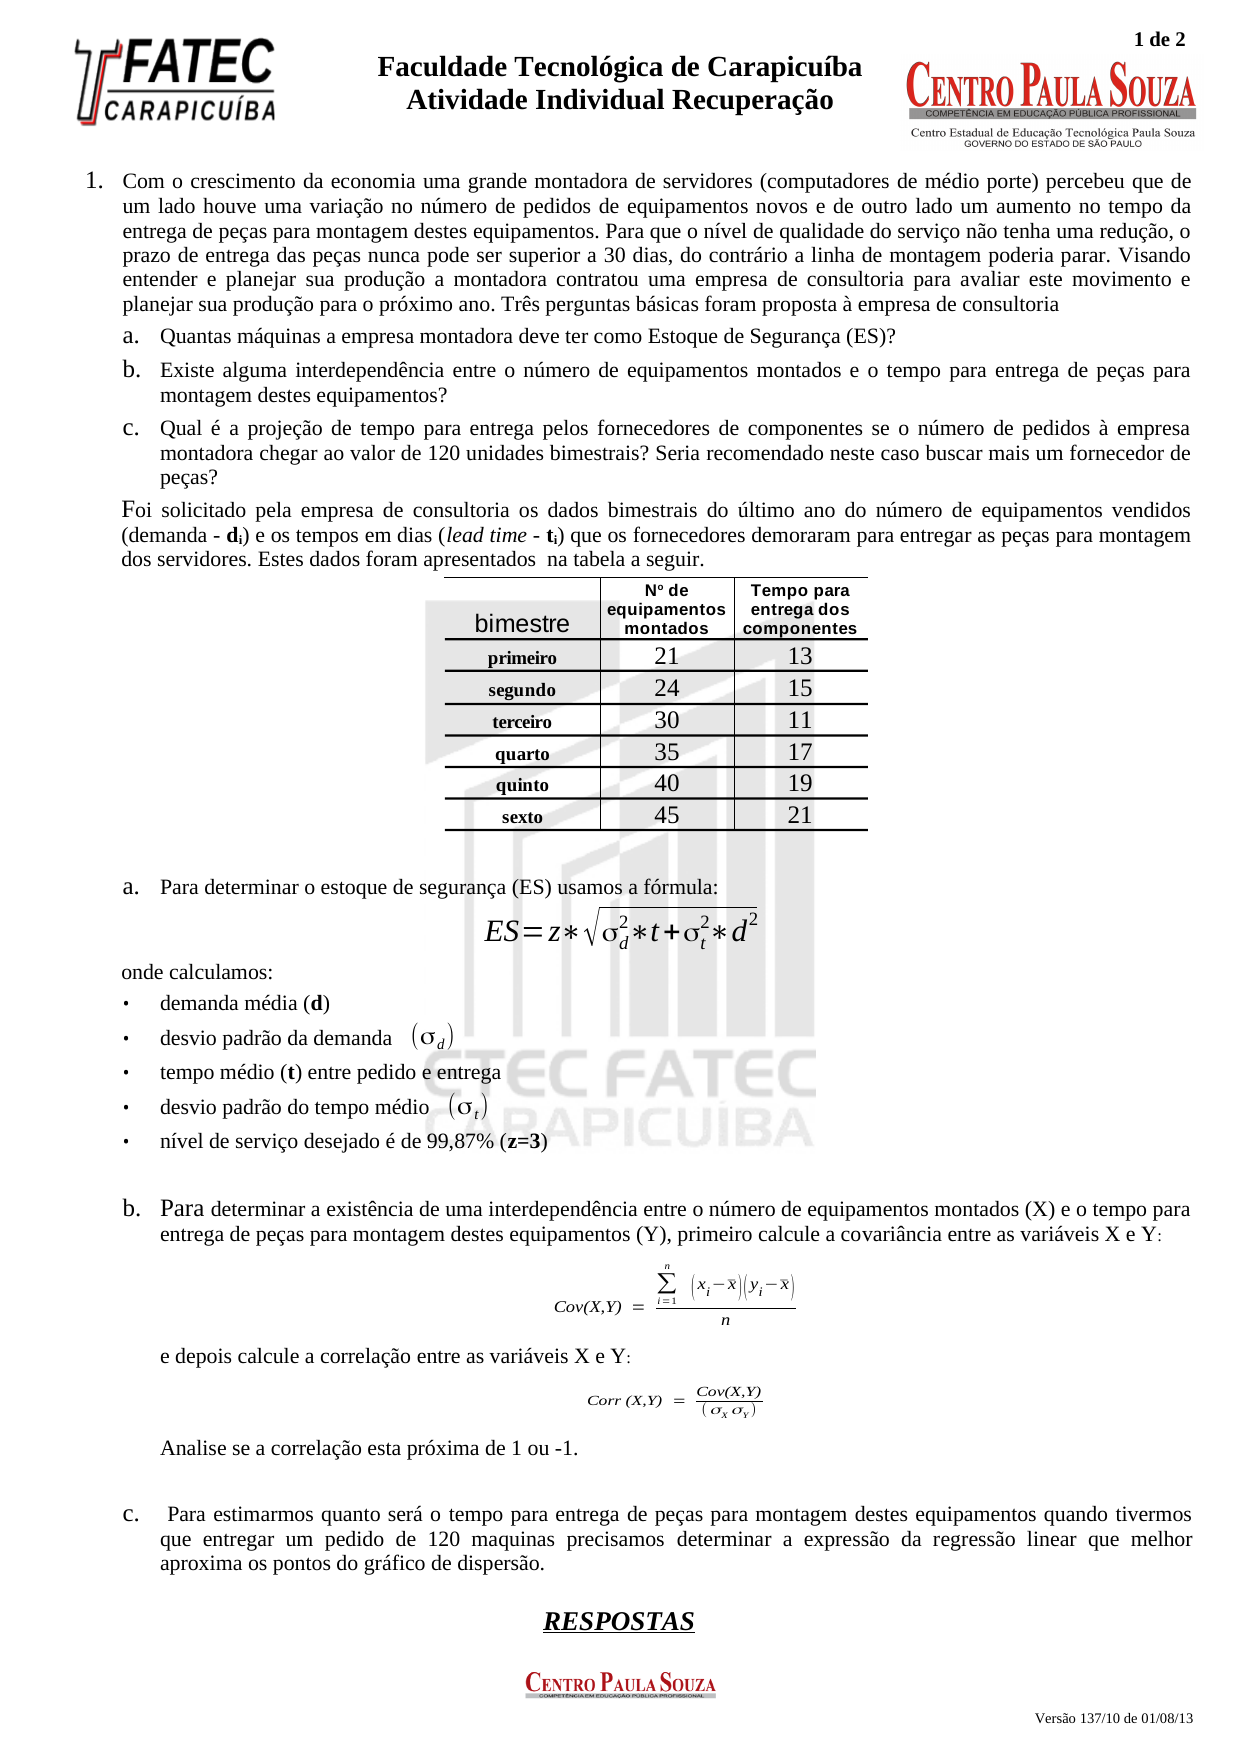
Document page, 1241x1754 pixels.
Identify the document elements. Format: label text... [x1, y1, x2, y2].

picture [424, 600, 816, 872]
list Analise se a correlação esta próxima de 1 ou -1. [122, 1436, 1193, 1460]
picture [735, 641, 816, 669]
picture [735, 800, 816, 828]
text RESPOSTAS [47, 1606, 1193, 1636]
picture [900, 54, 1204, 151]
picture [601, 600, 734, 638]
list Para determinar a existência de uma interdependência entre o número de equipamentos montados (X) e o tempo para entrega de peças para montagem destes equipamentos (Y), primeiro calcule a covariância entre as variáveis X e Y: [122, 1194, 1193, 1246]
list e depois calcule a correlação entre as variáveis X e Y: [122, 1344, 1193, 1368]
picture [523, 1670, 717, 1701]
picture [57, 29, 292, 136]
list desvio padrão da demanda [122, 1022, 1193, 1053]
list demanda média (d) [122, 990, 1193, 1016]
picture [601, 641, 734, 669]
picture [601, 737, 734, 765]
picture [601, 706, 734, 734]
picture [735, 769, 816, 797]
list Com o crescimento da economia uma grande montadora de servidores (computadores de médio porte) percebeu que de um lado houve uma variação no número de pedidos de equipamentos novos e de outro lado um aumento no tempo da entrega de peças para montagem destes equipamentos. Para que o nível de qualidade do serviço não tenha uma redução, o prazo de entrega das peças nunca pode ser superior a 30 dias, do contrário a linha de montagem poderia parar. Visando entender e planejar sua produção a montadora contratou uma empresa de consultoria para avaliar este movimento e planejar sua produção para o próximo ano. Três perguntas básicas foram proposta à empresa de consultoria [85, 167, 1193, 316]
picture [735, 672, 816, 702]
text onde calculamos: [121, 960, 1193, 984]
picture [601, 769, 734, 797]
list desvio padrão do tempo médio [122, 1091, 1193, 1123]
text Foi solicitado pela empresa de consultoria os dados bimestrais do último ano do número de equipamentos vendidos (demanda - di) e os tempos em dias (lead time - ti) que os fornecedores demoraram para entregar as peças para montagem dos servidores. Estes dados foram apresentados na tabela a seguir. [121, 495, 1193, 572]
picture [601, 672, 734, 702]
picture [424, 1053, 816, 1059]
list tempo médio (t) entre pedido e entrega [122, 1059, 1193, 1085]
list nível de serviço desejado é de 99,87% (z=3) [122, 1129, 1193, 1154]
picture [424, 900, 816, 960]
picture [424, 1123, 816, 1129]
picture [601, 800, 734, 828]
list Para determinar o estoque de segurança (ES) usamos a fórmula: [122, 872, 1193, 900]
list Existe alguma interdependência entre o número de equipamentos montados e o tempo para entrega de peças para montagem destes equipamentos? [122, 355, 1193, 407]
list Qual é a projeção de tempo para entrega pelos fornecedores de componentes se o número de pedidos à empresa montadora chegar ao valor de 120 unidades bimestrais? Seria recomendado neste caso buscar mais um fornecedor de peças? [122, 413, 1193, 489]
picture [735, 737, 816, 765]
picture [424, 1085, 816, 1091]
picture [735, 600, 816, 638]
picture [424, 984, 816, 990]
list Quantas máquinas a empresa montadora deve ter como Estoque de Segurança (ES)? [122, 322, 1193, 349]
picture [735, 706, 816, 734]
list Para estimarmos quanto será o tempo para entrega de peças para montagem destes equipamentos quando tivermos que entregar um pedido de 120 maquinas precisamos determinar a expressão da regressão linear que melhor aproxima os pontos do gráfico de dispersão. [122, 1499, 1193, 1576]
picture [424, 1016, 816, 1022]
